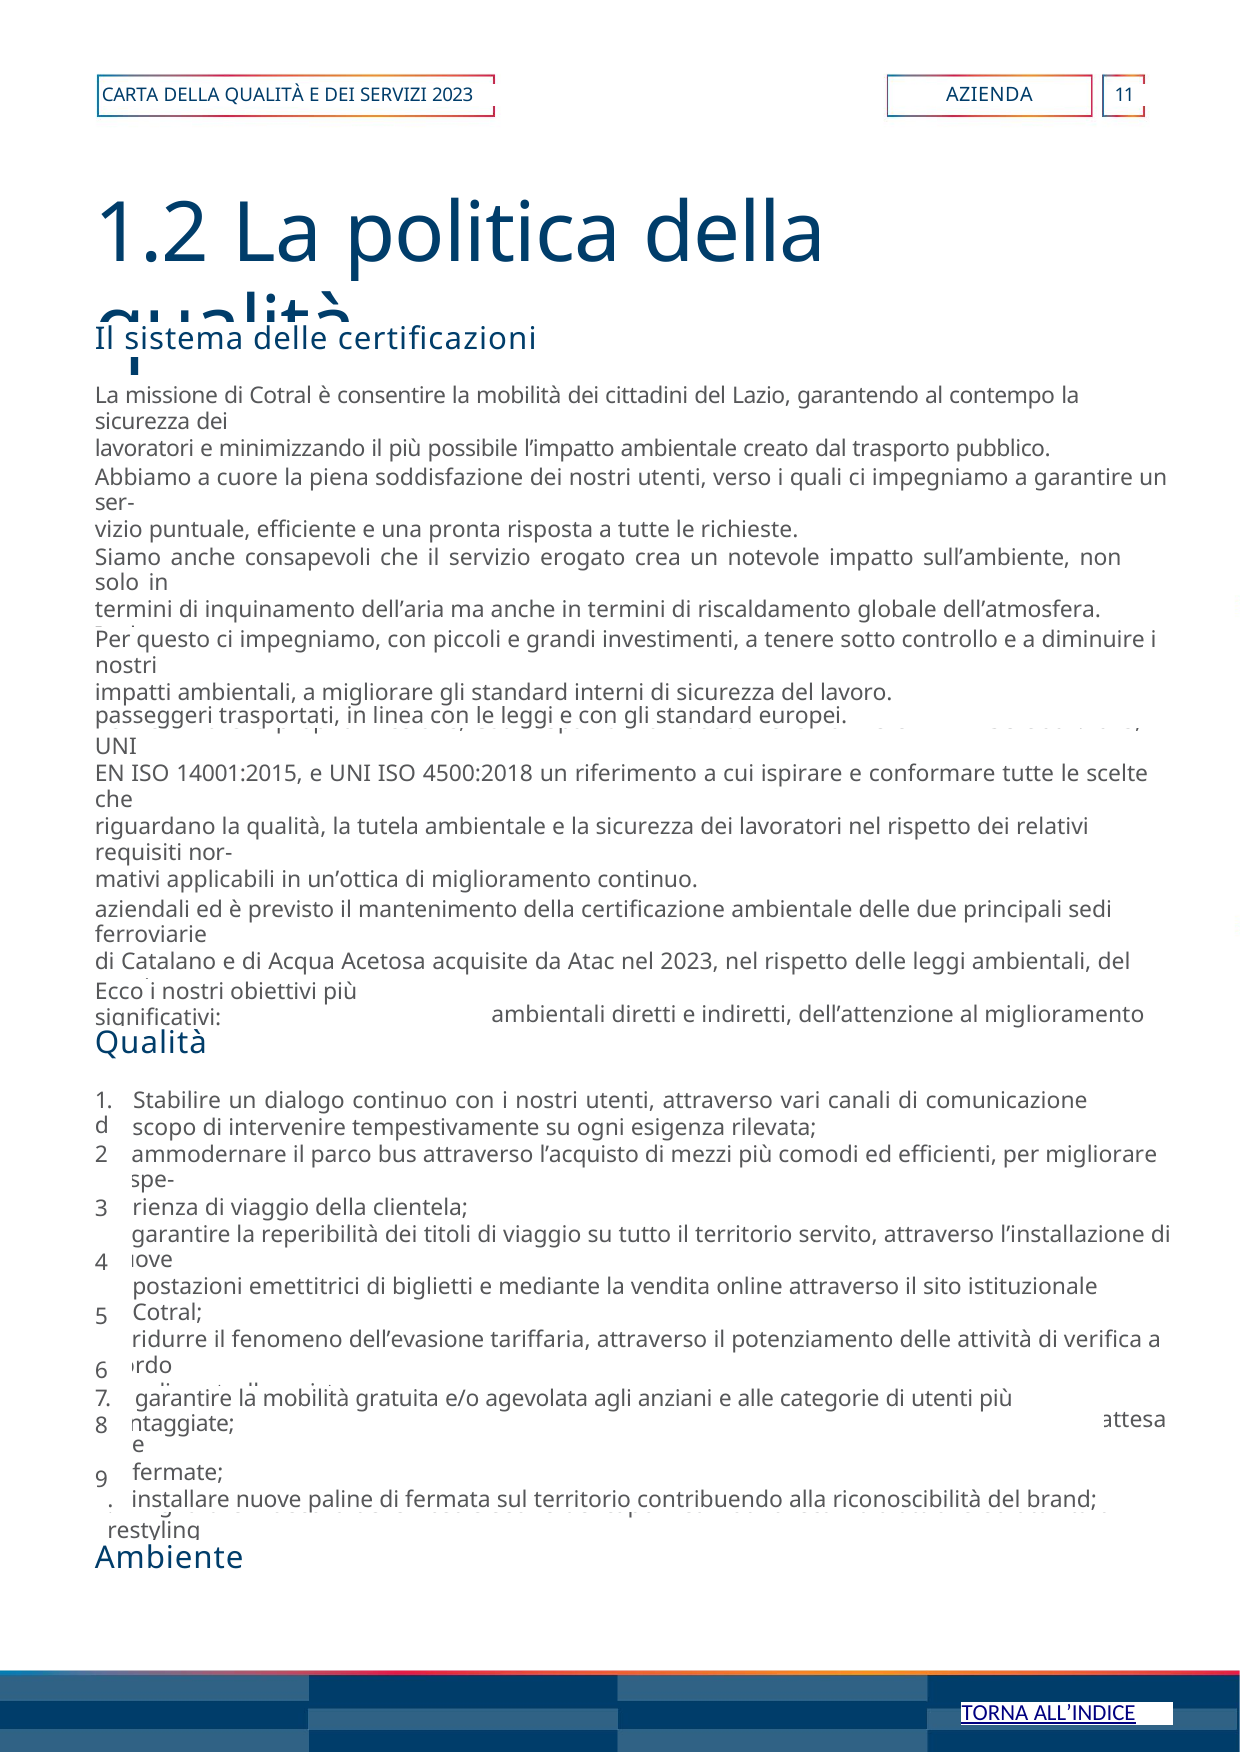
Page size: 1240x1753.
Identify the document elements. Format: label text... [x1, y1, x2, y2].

text lavoratori e minimizzando il più possibile l’impatto ambientale creato dal trasporto pubblico. [94, 436, 1171, 462]
text impatti ambientali, a migliorare gli standard interni di sicurezza del lavoro. [94, 680, 1171, 706]
text . ridurre il fenomeno dell’evasione tariﬀaria, attraverso il potenziamento delle attività di veriﬁca a bordo [132, 1327, 1171, 1378]
text Per realizzare la propria missione, Cotral Spa ha individuato nelle norme UNI EN ISO 9001:2015, UNI [94, 728, 1171, 760]
text 1. Stabilire un dialogo continuo con i nostri utenti, attraverso vari canali di comunicazione diretta, allo [94, 1088, 1171, 1139]
text toraggio e del controllo degli aspetti ambientali diretti e indiretti, dell’attenzione al miglioramento continuo. [231, 1002, 1171, 1053]
text 6 [94, 1358, 132, 1384]
text scopo di intervenire tempestivamente su ogni esigenza rilevata; [132, 1115, 1171, 1140]
text Siamo anche consapevoli che il servizio erogato crea un notevole impatto sull’ambiente, non solo in [94, 544, 1171, 596]
text fermate; [132, 1459, 1171, 1485]
text aziendali ed è previsto il mantenimento della certiﬁcazione ambientale delle due principali sedi ferroviarie [94, 897, 1171, 948]
text AZIENDA [946, 84, 1060, 106]
text . installare nuove paline di fermata sul territorio contribuendo alla riconoscibilità del brand; [107, 1487, 1171, 1512]
text La missione di Cotral è consentire la mobilità dei cittadini del Lazio, garantendo al contempo la sicurezza dei [94, 383, 1171, 435]
text e di controllo a vista; [132, 1380, 1171, 1405]
text Qualità [94, 1026, 231, 1061]
text termini di inquinamento dell’aria ma anche in termini di riscaldamento globale dell’atmosfera. Inoltre, pro- [94, 597, 1171, 627]
text 11 [1114, 84, 1160, 106]
text strutturale. [269, 1545, 1171, 1571]
text rienza di viaggio della clientela; [132, 1194, 1171, 1220]
text 8 [94, 1413, 132, 1438]
text riguardano la qualità, la tutela ambientale e la sicurezza dei lavoratori nel rispetto dei relativi requisiti nor- [94, 814, 1171, 865]
text Ambiente [94, 1540, 269, 1575]
text 5 [94, 1304, 132, 1330]
text 3 [94, 1196, 132, 1222]
text . ammodernare il parco bus attraverso l’acquisto di mezzi più comodi ed eﬃcienti, per migliorare l’espe- [132, 1142, 1171, 1193]
text Il sistema delle certificazioni [94, 322, 572, 357]
text 2 [94, 1142, 132, 1167]
text EN ISO 14001:2015, e UNI ISO 4500:2018 un riferimento a cui ispirare e conformare tutte le scelte che [94, 761, 1171, 812]
text . migliorare il decoro delle nostre sedi e dei capolinea/nodi di scambio attraverso attività di restyling [107, 1512, 1171, 1544]
text TORNA ALL’INDICE [961, 1702, 1173, 1725]
text 1.2 La politica della qualità [94, 357, 131, 373]
text Per questo ci impegniamo, con piccoli e grandi investimenti, a tenere sotto controllo e a diminuire i nostri [94, 627, 1171, 678]
text CARTA DELLA QUALITÀ E DEI SERVIZI 2023 [102, 84, 512, 106]
text . garantire la reperibilità dei titoli di viaggio su tutto il territorio servito, attraverso l’installazione di nuove [132, 1222, 1171, 1273]
text Ecco i nostri obiettivi più signiﬁcativi: [94, 979, 489, 1031]
text 4 [94, 1250, 132, 1276]
text vizio puntuale, eﬃciente e una pronta risposta a tutte le richieste. [94, 517, 1171, 543]
text 7. garantire la mobilità gratuita e/o agevolata agli anziani e alle categorie di utenti più svantaggiate; [94, 1386, 1104, 1437]
text postazioni emettitrici di biglietti e mediante la vendita online attraverso il sito istituzionale Cotral; [132, 1274, 1171, 1326]
text di Catalano e di Acqua Acetosa acquisite da Atac nel 2023, nel rispetto delle leggi ambientali, del moni- [94, 949, 1171, 1001]
text mativi applicabili in un’ottica di miglioramento continuo. [94, 867, 1171, 892]
text 9 [94, 1467, 132, 1492]
text . incentivare l’installazione di pensiline nei Comuni serviti, al ﬁne di migliorare i tempi di attesa alle [132, 1407, 1171, 1458]
text 1.2 La politica della qualità [94, 187, 1077, 373]
text Abbiamo a cuore la piena soddisfazione dei nostri utenti, verso i quali ci impegniamo a garantire un ser- [94, 465, 1171, 516]
text passeggeri trasportati, in linea con le leggi e con gli standard europei. [94, 706, 1171, 728]
